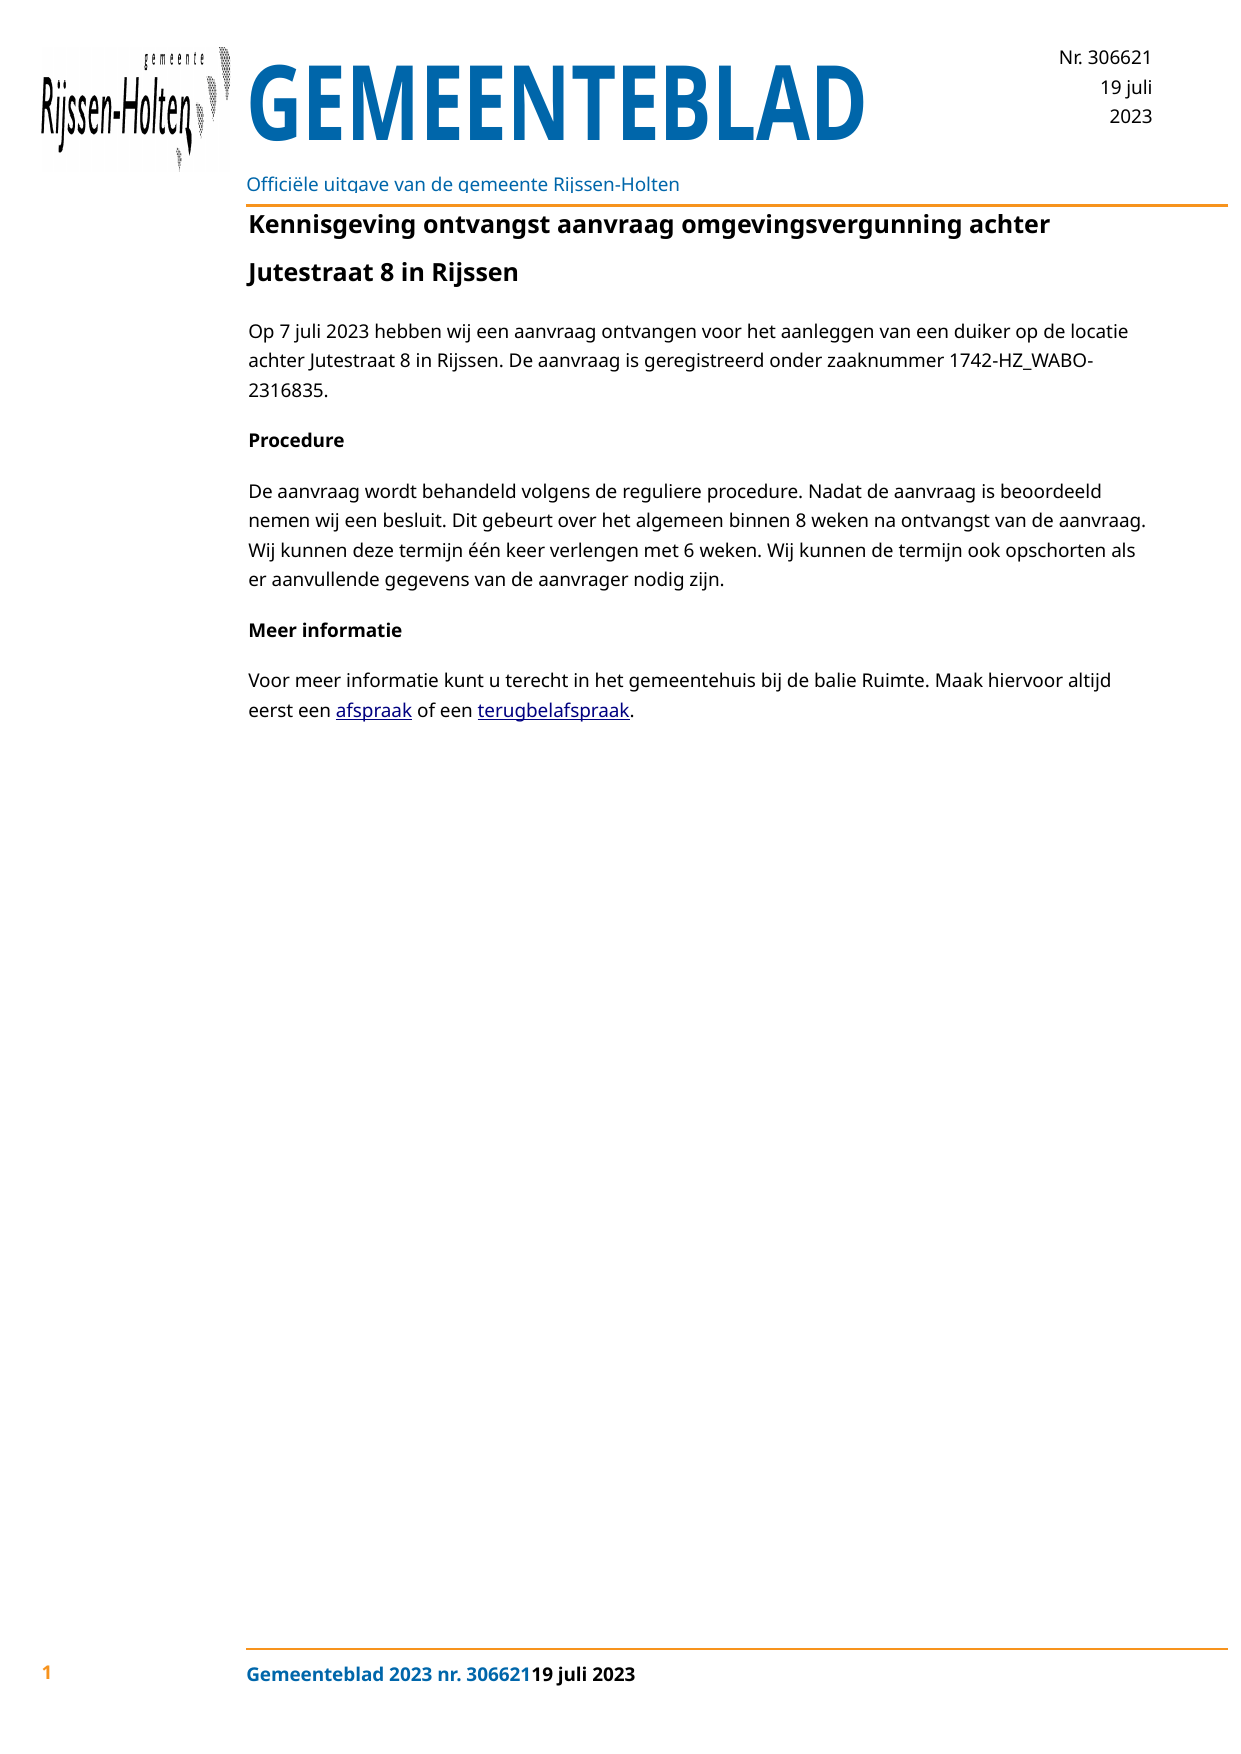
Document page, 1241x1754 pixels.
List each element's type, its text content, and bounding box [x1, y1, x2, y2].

text Voor meer informatie kunt u terecht in het gemeentehuis bij de balie Ruimte. Maak hiervoor altijd eerst een afspraak of een terugbelafspraak. [248, 667, 1152, 723]
picture [41, 47, 231, 172]
text De aanvraag wordt behandeld volgens de reguliere procedure. Nadat de aanvraag is beoordeeld nemen wij een besluit. Dit gebeurt over het algemeen binnen 8 weken na ontvangst van de aanvraag. Wij kunnen deze termijn één keer verlengen met 6 weken. Wij kunnen de termijn ook opschorten als er aanvullende gegevens van de aanvrager nodig zijn. [248, 478, 1152, 592]
text Op 7 juli 2023 hebben wij een aanvraag ontvangen voor het aanleggen van een duiker op de locatie achter Jutestraat 8 in Rijssen. De aanvraag is geregistreerd onder zaaknummer 1742-HZ_WABO-2316835. [248, 318, 1152, 403]
text Procedure [248, 427, 1152, 453]
text Meer informatie [248, 617, 1152, 643]
text Kennisgeving ontvangst aanvraag omgevingsvergunning achter Jutestraat 8 in Rijssen [248, 207, 1152, 288]
